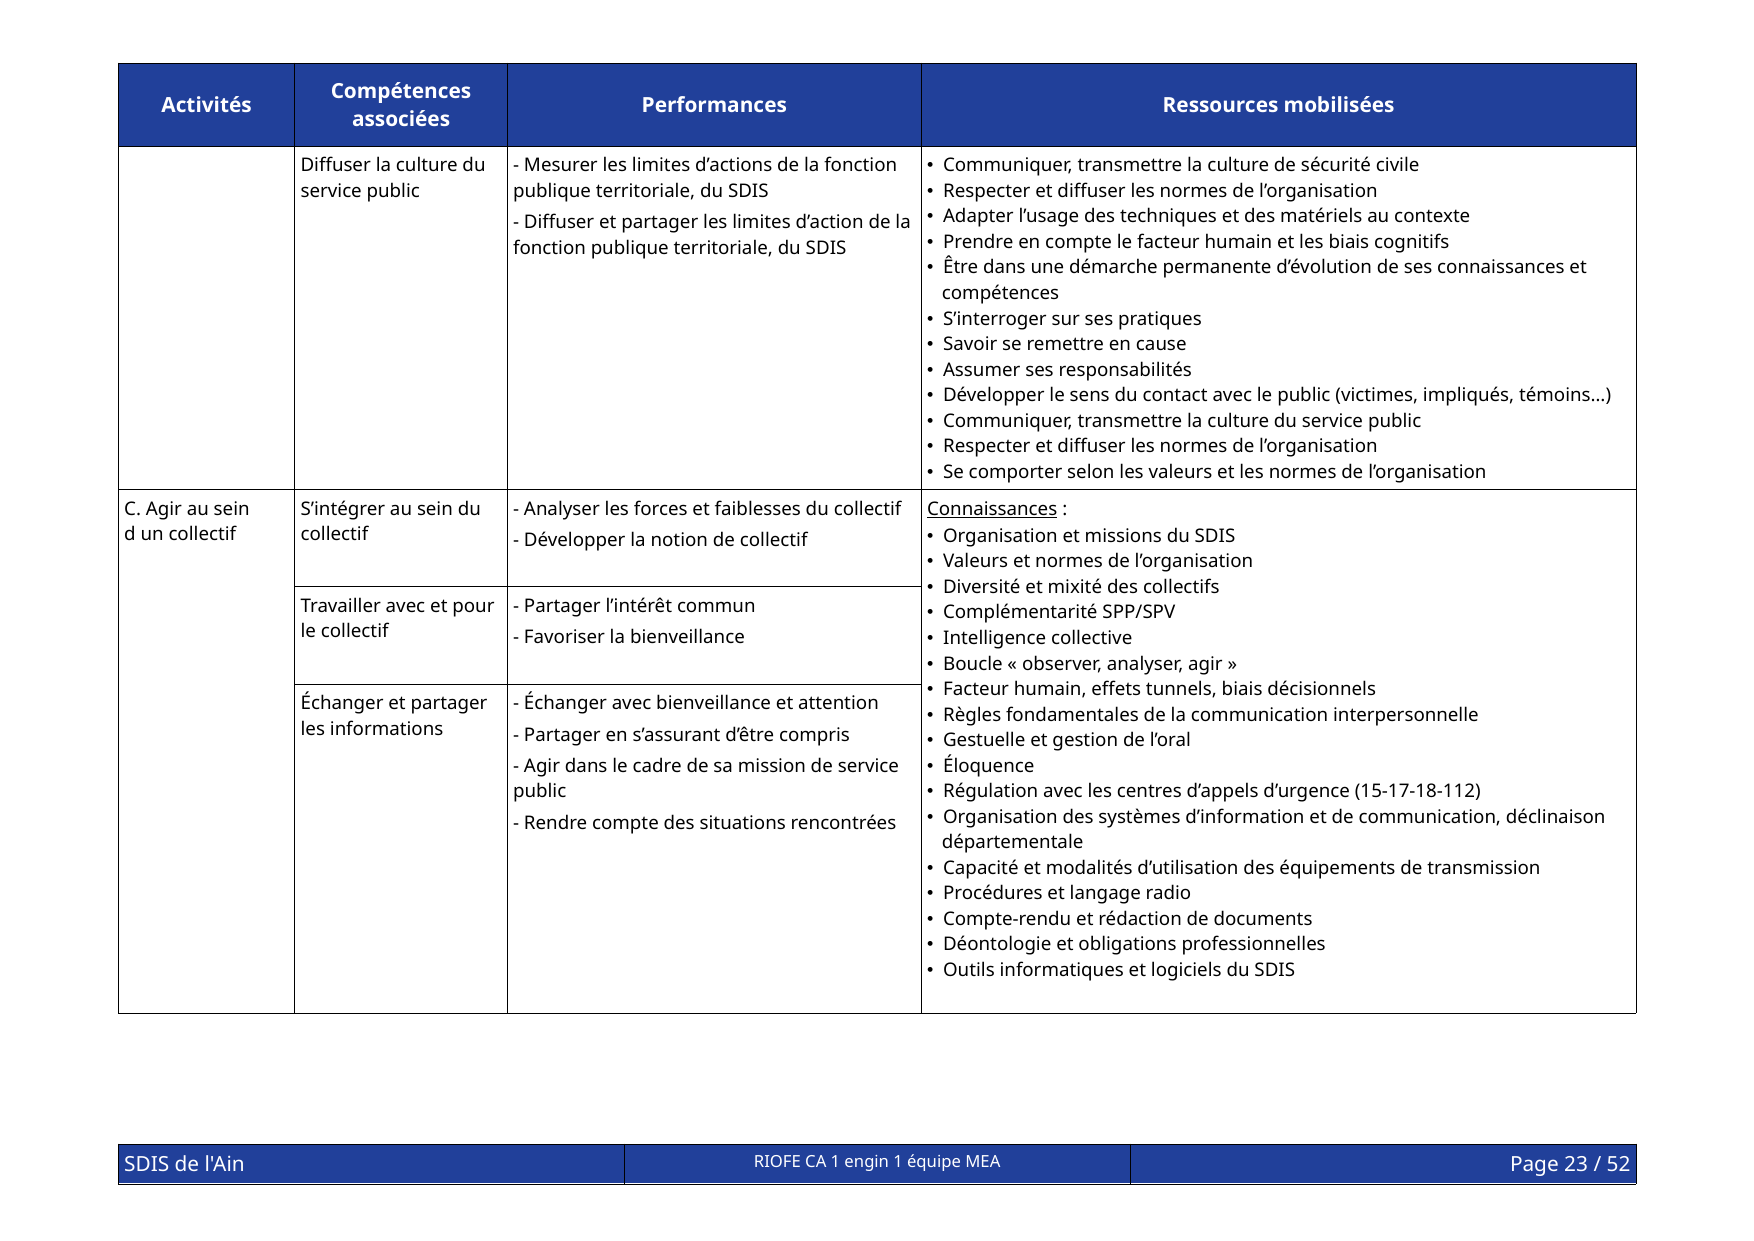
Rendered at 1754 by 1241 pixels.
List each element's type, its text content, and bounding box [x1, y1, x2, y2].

table_cell Connaissances : Prise en compte du facteur humain et des biais cognitifs Valeurs et normes de l’organisation Organisation et missions du SDIS Droits, devoirs et obligations du fonctionnaire Devoir de réserve Processus de l’apprentissage Processus de l’amélioration continue, des démarches qualité Notion relative au droit de retrait Compte-rendu et rédaction de documents Déontologie et obligations professionnelles Outils informatiques et logiciels du SDIS Environnement territorial (missions, organisation, financement) Filières, cadres d’emplois et carrière Statut particulier sapeur-pompier professionnel Instances paritaires et partenaires sociaux Formation tout au long de la vie Habiletés : Analyser le contexte avec objectivité et recul Utiliser des techniques, technologies et des matériels adaptés à la situation Développer et diffuser la culture de sécurité civile Agir avec honnêteté, intégrité et loyauté, conformément aux droits et obligations Se comporter selon les valeurs et les normes de l’organisation Faire face aux aléas Rechercher des ressources adaptées pour progresser Élaborer des comptes rendus Transmettre les informations précises, nécessaires et attendues Développer et diffuser la culture du service public Agir avec une réactivité adaptée Attitudes : Communiquer, transmettre la culture de sécurité civile Respecter et diffuser les normes de l’organisation Adapter l’usage des techniques et des matériels au contexte Prendre en compte le facteur humain et les biais cognitifs Être dans une démarche permanente d’évolution de ses connaissances et compétences S’interroger sur ses pratiques Savoir se remettre en cause Assumer ses responsabilités Développer le sens du contact avec le public (victimes, impliqués, témoins…) Communiquer, transmettre la culture du service public Respecter et diffuser les normes de l’organisation Se comporter selon les valeurs et les normes de l’organisation [922, 147, 1636, 489]
table_header Performances [508, 64, 921, 146]
table_cell C. Agir au sein d un collectif [119, 490, 294, 1013]
table_cell - Partager l’intérêt commun - Favoriser la bienveillance [508, 587, 921, 683]
table_cell Travailler avec et pour le collectif [295, 587, 507, 683]
table_cell - Analyser les forces et faiblesses du collectif - Développer la notion de collectif [508, 490, 921, 586]
table_cell Échanger et partager les informations [295, 685, 507, 1013]
table_cell - Échanger avec bienveillance et attention - Partager en s’assurant d’être compris - Agir dans le cadre de sa mission de service public - Rendre compte des situations rencontrées [508, 685, 921, 1013]
table_cell S’intégrer au sein du collectif [295, 490, 507, 586]
table_cell - Mesurer les limites d’actions de la fonction publique territoriale, du SDIS - Diffuser et partager les limites d’action de la fonction publique territoriale, du SDIS [508, 147, 921, 489]
table_header Compétences associées [295, 64, 507, 146]
table_cell Diffuser la culture du service public [295, 147, 507, 489]
table_cell [119, 147, 294, 489]
table_cell Connaissances : Organisation et missions du SDIS Valeurs et normes de l’organisation Diversité et mixité des collectifs Complémentarité SPP/SPV Intelligence collective Boucle « observer, analyser, agir » Facteur humain, effets tunnels, biais décisionnels Règles fondamentales de la communication interpersonnelle Gestuelle et gestion de l’oral Éloquence Régulation avec les centres d’appels d’urgence (15-17-18-112) Organisation des systèmes d’information et de communication, déclinaison départementale Capacité et modalités d’utilisation des équipements de transmission Procédures et langage radio Compte-rendu et rédaction de documents Déontologie et obligations professionnelles Outils informatiques et logiciels du SDIS [922, 490, 1636, 1013]
table_header Ressources mobilisées [922, 64, 1636, 146]
table_header Activités [119, 64, 294, 146]
